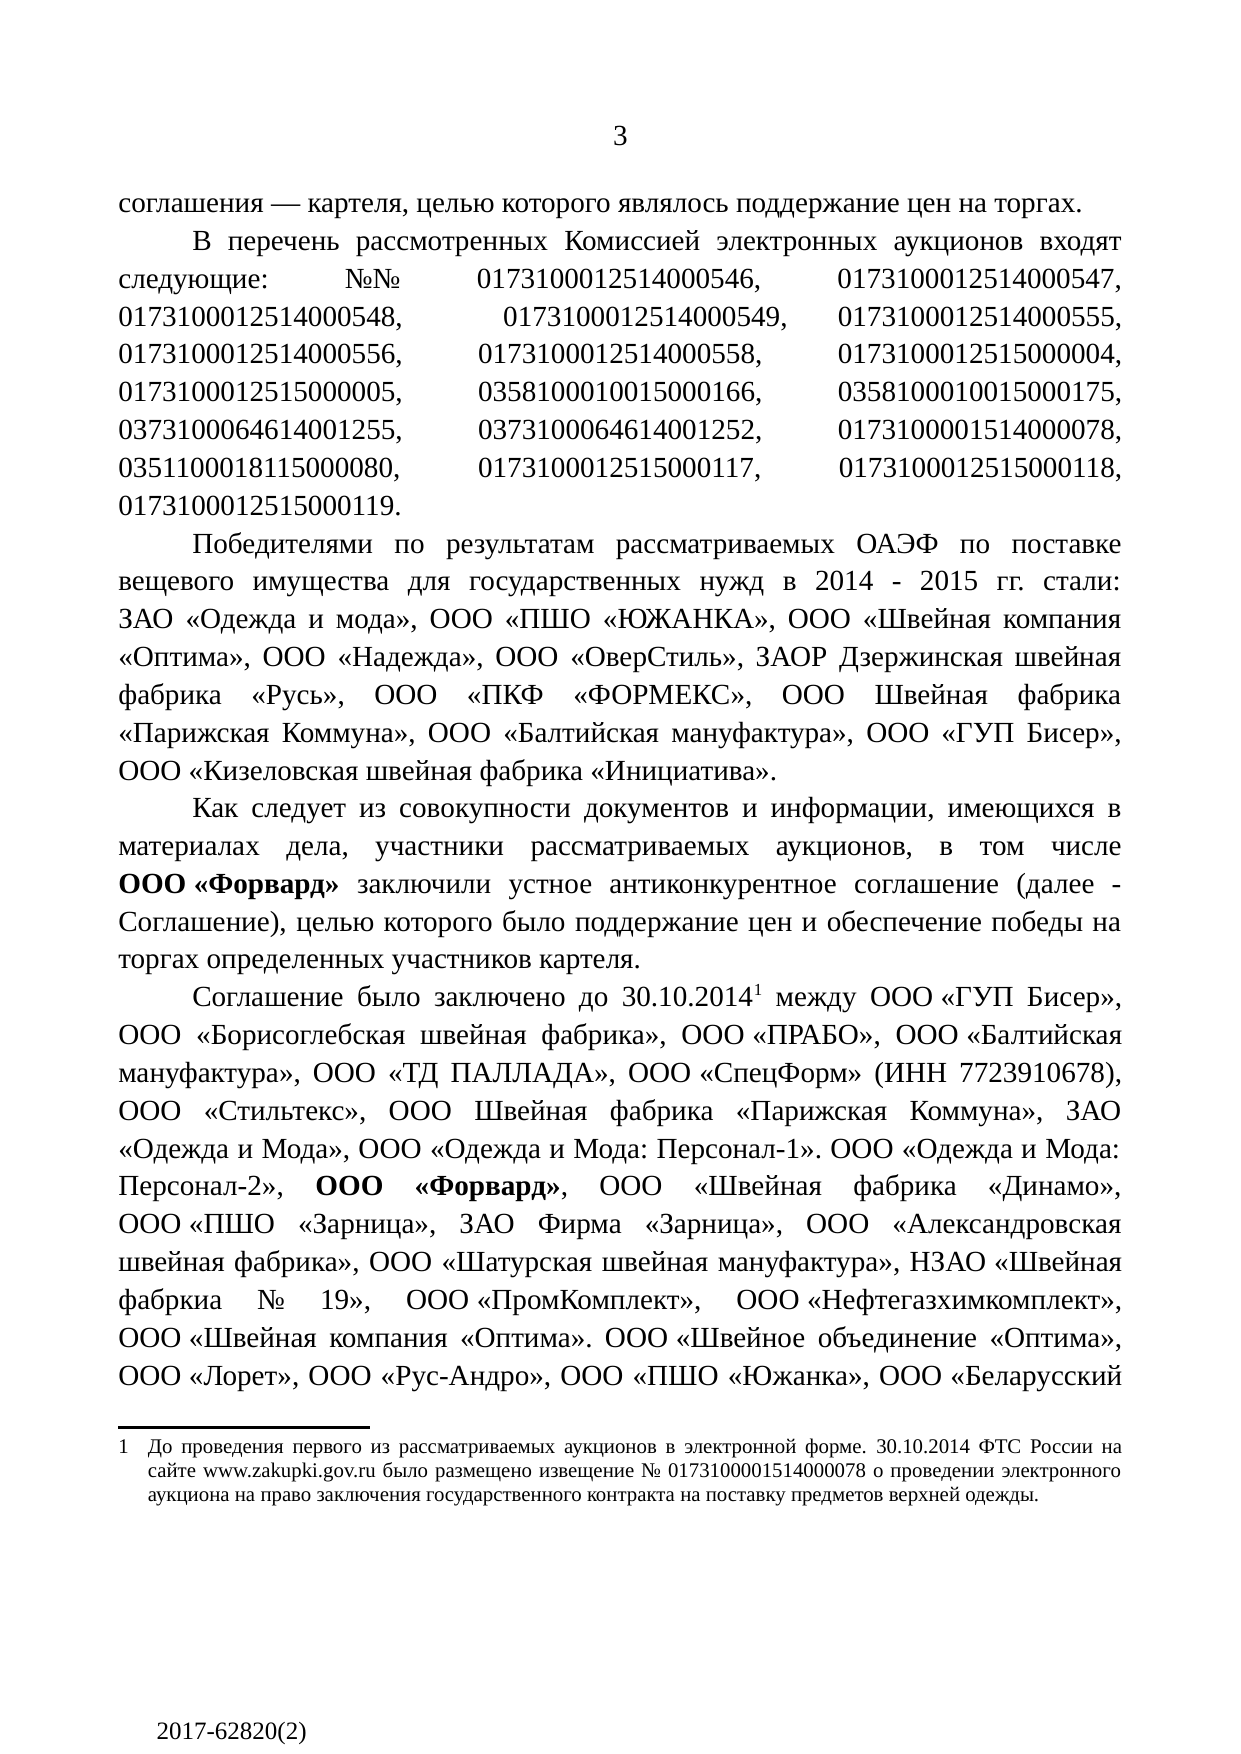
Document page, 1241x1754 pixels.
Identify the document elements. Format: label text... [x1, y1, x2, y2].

text Как следует из совокупности документов и информации, имеющихся в материалах дела, участники рассматриваемых аукционов, в том числе ООО «Форвард» заключили устное антиконкурентное соглашение (далее - Соглашение), целью которого было поддержание цен и обеспечение победы на торгах определенных участников картеля. [118, 786, 1122, 975]
text До проведения первого из рассматриваемых аукционов в электронной форме. 30.10.2014 ФТС России на сайте www.zakupki.gov.ru было размещено извещение № 0173100001514000078 о проведении электронного аукциона на право заключения государственного контракта на поставку предметов верхней одежды. [118, 1433, 1122, 1506]
text соглашения — картеля, целью которого являлось поддержание цен на торгах. [118, 181, 1122, 219]
text В перечень рассмотренных Комиссией электронных аукционов входят следующие: №№ 0173100012514000546, 0173100012514000547, 0173100012514000548, 0173100012514000549, 0173100012514000555, 0173100012514000556, 0173100012514000558, 0173100012515000004, 0173100012515000005, 0358100010015000166, 0358100010015000175, 0373100064614001255, 0373100064614001252, 0173100001514000078, 0351100018115000080, 0173100012515000117, 0173100012515000118, 0173100012515000119. [118, 219, 1122, 521]
text Соглашение было заключено до 30.10.2014 между ООО «ГУП Бисер», ООО «Борисоглебская швейная фабрика», ООО «ПРАБО», ООО «Балтийская мануфактура», ООО «ТД ПАЛЛАДА», ООО «СпецФорм» (ИНН 7723910678), ООО «Стильтекс», ООО Швейная фабрика «Парижская Коммуна», ЗАО «Одежда и Мода», ООО «Одежда и Мода: Персонал-1». ООО «Одежда и Мода: Персонал-2», ООО «Форвард», ООО «Швейная фабрика «Динамо», ООО «ПШО «Зарница», ЗАО Фирма «Зарница», ООО «Александровская швейная фабрика», ООО «Шатурская швейная мануфактура», НЗАО «Швейная фабркиа № 19», ООО «ПромКомплект», ООО «Нефтегазхимкомплект», ООО «Швейная компания «Оптима». ООО «Швейное объединение «Оптима», ООО «Лорет», ООО «Рус-Андро», ООО «ПШО «Южанка», ООО «Беларусский [118, 975, 1122, 1391]
text Победителями по результатам рассматриваемых ОАЭФ по поставке вещевого имущества для государственных нужд в 2014 - 2015 гг. стали: ЗАО «Одежда и мода», ООО «ПШО «ЮЖАНКА», ООО «Швейная компания «Оптима», ООО «Надежда», ООО «ОверСтиль», ЗАОР Дзержинская швейная фабрика «Русь», ООО «ПКФ «ФОРМЕКС», ООО Швейная фабрика «Парижская Коммуна», ООО «Балтийская мануфактура», ООО «ГУП Бисер», ООО «Кизеловская швейная фабрика «Инициатива». [118, 521, 1122, 786]
